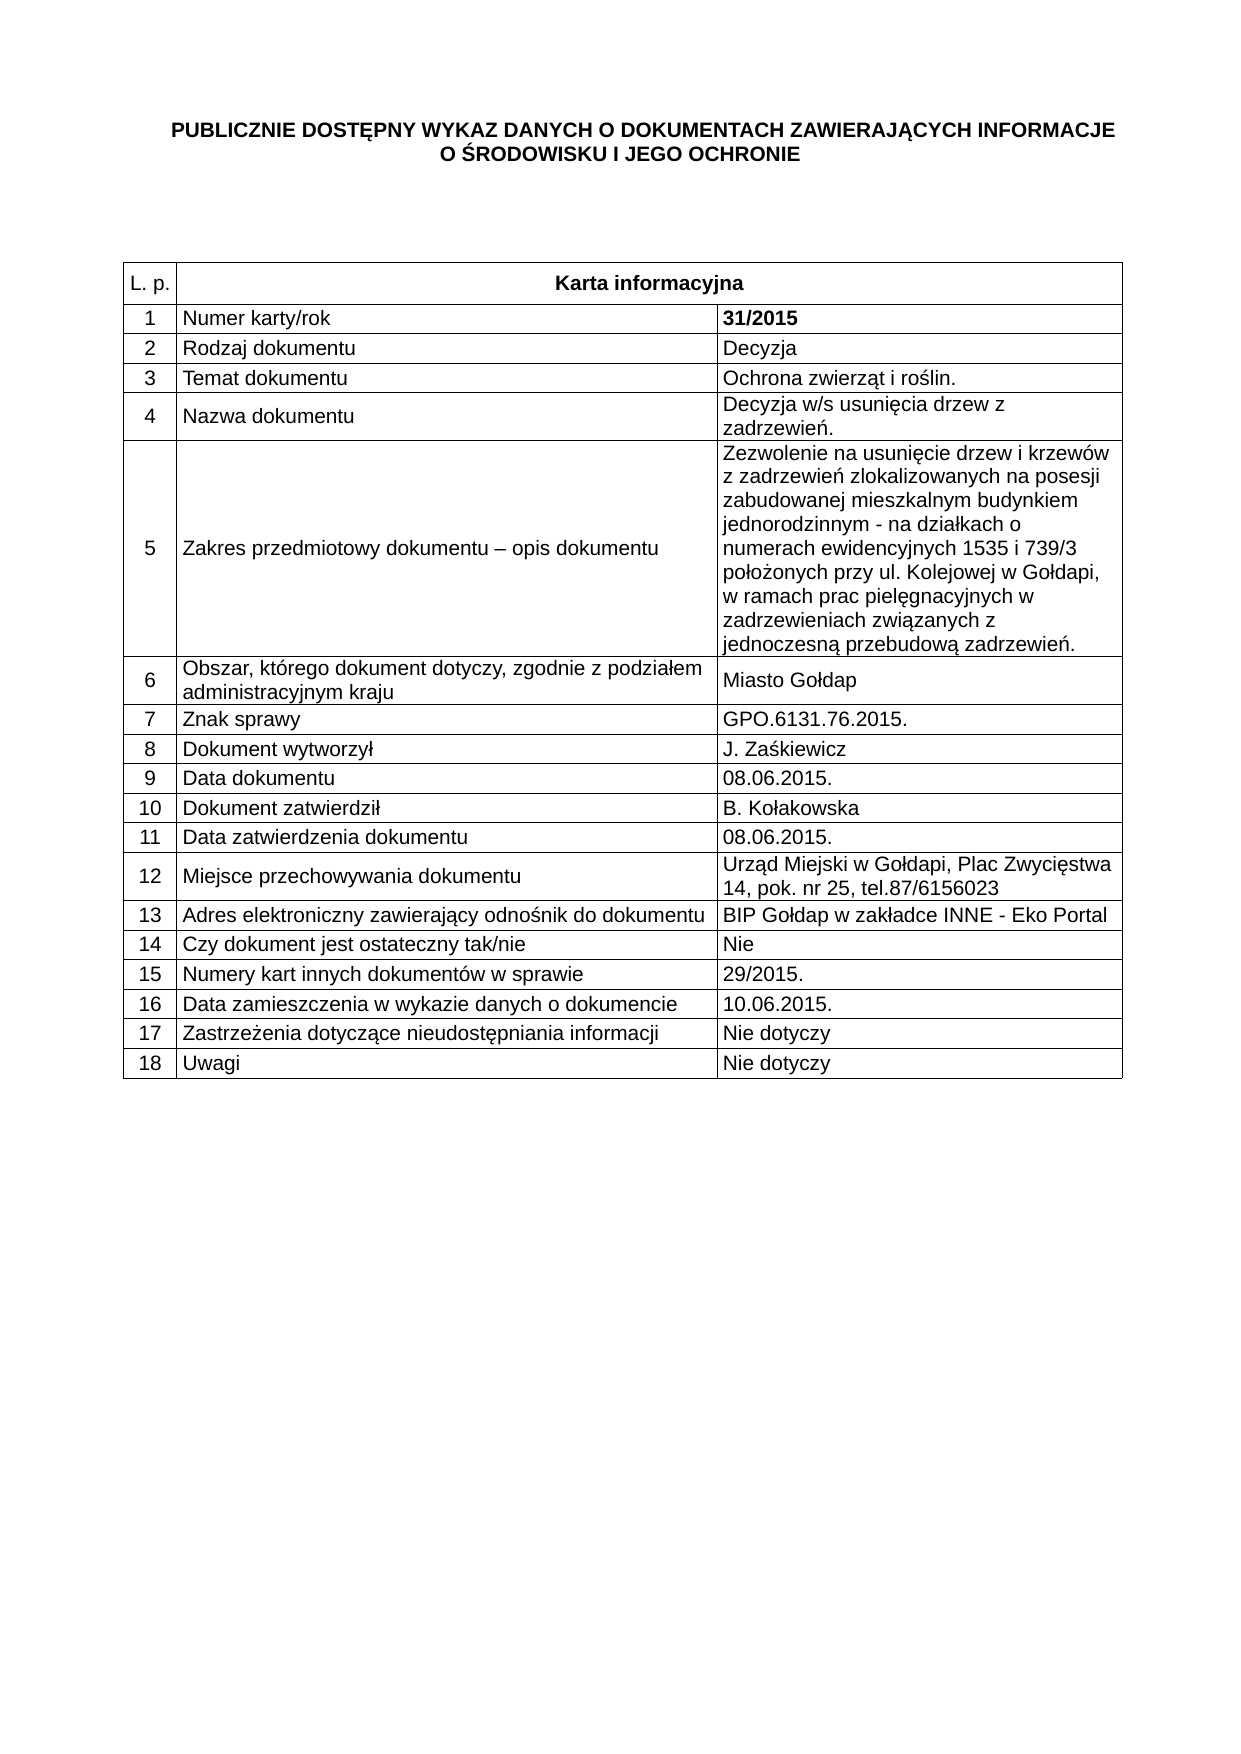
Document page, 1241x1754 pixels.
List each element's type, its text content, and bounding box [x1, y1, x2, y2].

table_header L. p. [124, 263, 176, 303]
table_cell Dokument wytworzył [177, 735, 717, 763]
table_cell Nazwa dokumentu [177, 393, 717, 440]
table_cell Miejsce przechowywania dokumentu [177, 853, 717, 900]
table_cell 6 [124, 657, 176, 704]
table_cell Miasto Gołdap [718, 657, 1122, 704]
table_cell Rodzaj dokumentu [177, 334, 717, 363]
table_cell Data dokumentu [177, 764, 717, 793]
table_cell Decyzja [718, 334, 1122, 363]
table_cell J. Zaśkiewicz [718, 735, 1122, 763]
table_cell 5 [124, 441, 176, 656]
table_header Karta informacyjna [177, 263, 1122, 303]
table_cell Nie [718, 931, 1122, 959]
table_cell Zezwolenie na usunięcie drzew i krzewów z zadrzewień zlokalizowanych na posesji zabudowanej mieszkalnym budynkiem jednorodzinnym - na działkach o numerach ewidencyjnych 1535 i 739/3 położonych przy ul. Kolejowej w Gołdapi, w ramach prac pielęgnacyjnych w zadrzewieniach związanych z jednoczesną przebudową zadrzewień. [718, 441, 1122, 656]
table_cell Znak sprawy [177, 705, 717, 733]
table_cell 13 [124, 901, 176, 929]
table_cell 7 [124, 705, 176, 733]
table_cell 8 [124, 735, 176, 763]
table_cell 31/2015 [718, 305, 1122, 333]
table_cell 4 [124, 393, 176, 440]
table_cell 10 [124, 794, 176, 822]
table_cell BIP Gołdap w zakładce INNE - Eko Portal [718, 901, 1122, 929]
table_cell 08.06.2015. [718, 823, 1122, 852]
table_cell 12 [124, 853, 176, 900]
table_cell 3 [124, 364, 176, 392]
table_cell GPO.6131.76.2015. [718, 705, 1122, 733]
table_cell Data zamieszczenia w wykazie danych o dokumencie [177, 990, 717, 1018]
table_cell 11 [124, 823, 176, 852]
text PUBLICZNIE DOSTĘPNY WYKAZ DANYCH O DOKUMENTACH ZAWIERAJĄCYCH INFORMACJE O ŚRODOWISKU I JEGO OCHRONIE [118, 118, 1122, 166]
table_cell Numer karty/rok [177, 305, 717, 333]
table_cell Decyzja w/s usunięcia drzew z zadrzewień. [718, 393, 1122, 440]
table_cell 16 [124, 990, 176, 1018]
table_cell Dokument zatwierdził [177, 794, 717, 822]
table_cell Czy dokument jest ostateczny tak/nie [177, 931, 717, 959]
table_cell 08.06.2015. [718, 764, 1122, 793]
table_cell 17 [124, 1019, 176, 1048]
table_cell Temat dokumentu [177, 364, 717, 392]
table_cell 9 [124, 764, 176, 793]
table_cell 15 [124, 960, 176, 989]
table_cell 29/2015. [718, 960, 1122, 989]
table_cell Adres elektroniczny zawierający odnośnik do dokumentu [177, 901, 717, 929]
table_cell Obszar, którego dokument dotyczy, zgodnie z podziałem administracyjnym kraju [177, 657, 717, 704]
table_cell 10.06.2015. [718, 990, 1122, 1018]
table_cell Data zatwierdzenia dokumentu [177, 823, 717, 852]
table_cell Urząd Miejski w Gołdapi, Plac Zwycięstwa 14, pok. nr 25, tel.87/6156023 [718, 853, 1122, 900]
table_cell 1 [124, 305, 176, 333]
table_cell 2 [124, 334, 176, 363]
table_cell Zakres przedmiotowy dokumentu – opis dokumentu [177, 441, 717, 656]
table_cell Numery kart innych dokumentów w sprawie [177, 960, 717, 989]
table_cell 14 [124, 931, 176, 959]
table_cell Nie dotyczy [718, 1019, 1122, 1048]
table_cell Zastrzeżenia dotyczące nieudostępniania informacji [177, 1019, 717, 1048]
table_cell Uwagi [177, 1049, 717, 1077]
table_cell 18 [124, 1049, 176, 1077]
table_cell B. Kołakowska [718, 794, 1122, 822]
table_cell Ochrona zwierząt i roślin. [718, 364, 1122, 392]
table_cell Nie dotyczy [718, 1049, 1122, 1077]
